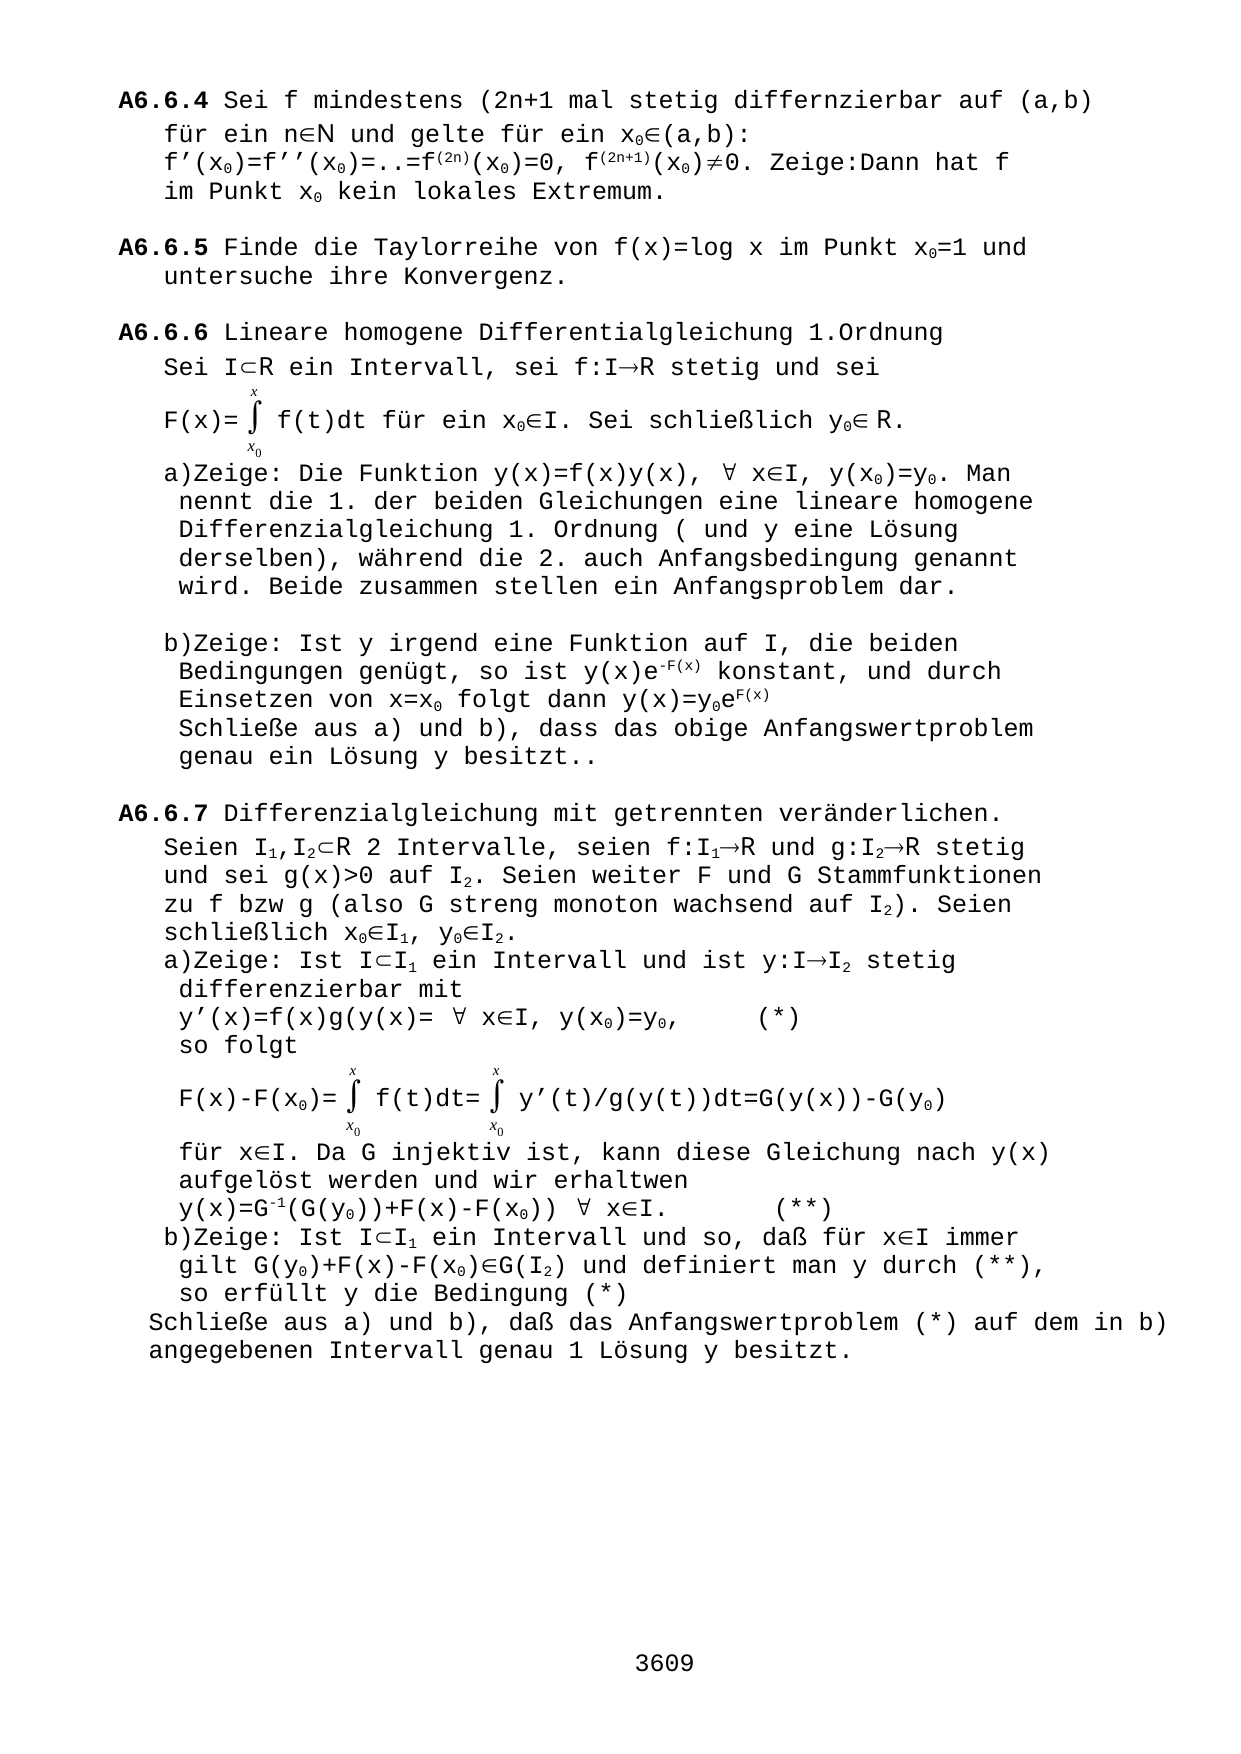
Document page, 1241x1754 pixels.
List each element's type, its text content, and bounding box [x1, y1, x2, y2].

text y(x)=G-1(G(y0))+F(x)-F(x0))  xI. (**) [118, 1196, 1211, 1224]
text F(x)-F(x0)=f(t)dt=y’(t)/g(y(t))dt=G(y(x))-G(y0) [118, 1061, 1211, 1139]
text für xI. Da G injektiv ist, kann diese Gleichung nach y(x) [118, 1139, 1211, 1167]
text b)Zeige: Ist II1 ein Intervall und so, daß für xI immer [118, 1224, 1211, 1252]
text b)Zeige: Ist y irgend eine Funktion auf I, die beiden [118, 630, 1211, 659]
text Einsetzen von x=x0 folgt dann y(x)=y0eF(x) [118, 687, 1211, 715]
text A6.6.7 Differenzialgleichung mit getrennten veränderlichen. [118, 800, 1211, 829]
text derselben), während die 2. auch Anfangsbedingung genannt [118, 545, 1211, 574]
text schließlich x0I1, y0I2. [118, 920, 1211, 948]
text und sei g(x)>0 auf I2. Seien weiter F und G Stammfunktionen [118, 863, 1211, 891]
text angegebenen Intervall genau 1 Lösung y besitzt. [118, 1337, 1211, 1366]
text A6.6.5 Finde die Taylorreihe von f(x)=log x im Punkt x0=1 und [118, 235, 1211, 263]
text für ein nN und gelte für ein x0(a,b): [118, 116, 1211, 150]
text so erfüllt y die Bedingung (*) [118, 1281, 1211, 1309]
text A6.6.4 Sei f mindestens (2n+1 mal stetig differnzierbar auf (a,b) [118, 87, 1211, 116]
text differenzierbar mit [118, 976, 1211, 1005]
text wird. Beide zusammen stellen ein Anfangsproblem dar. [118, 574, 1211, 602]
text y’(x)=f(x)g(y(x)=  xI, y(x0)=y0, (*) [118, 1005, 1211, 1033]
text gilt G(y0)+F(x)-F(x0)G(I2) und definiert man y durch (**), [118, 1252, 1211, 1281]
text genau ein Lösung y besitzt.. [118, 744, 1211, 772]
text im Punkt x0 kein lokales Extremum. [118, 178, 1211, 207]
text A6.6.6 Lineare homogene Differentialgleichung 1.Ordnung [118, 320, 1211, 348]
text Seien I1,I2R 2 Intervalle, seien f:I1R und g:I2R stetig [118, 829, 1211, 863]
text nennt die 1. der beiden Gleichungen eine lineare homogene [118, 489, 1211, 517]
text zu f bzw g (also G streng monoton wachsend auf I2). Seien [118, 891, 1211, 920]
text Differenzialgleichung 1. Ordnung ( und y eine Lösung [118, 517, 1211, 545]
text untersuche ihre Konvergenz. [118, 263, 1211, 292]
text so folgt [118, 1033, 1211, 1061]
text Schließe aus a) und b), daß das Anfangswertproblem (*) auf dem in b) [118, 1309, 1211, 1337]
text F(x)=f(t)dt für ein x0I. Sei schließlich y0 R. [118, 383, 1211, 460]
text Schließe aus a) und b), dass das obige Anfangswertproblem [118, 715, 1211, 744]
text Sei IR ein Intervall, sei f:IR stetig und sei [118, 348, 1211, 383]
text Bedingungen genügt, so ist y(x)e-F(x) konstant, und durch [118, 659, 1211, 687]
text a)Zeige: Die Funktion y(x)=f(x)y(x),  xI, y(x0)=y0. Man [118, 460, 1211, 489]
text f’(x0)=f’’(x0)=..=f(2n)(x0)=0, f(2n+1)(x0)0. Zeige:Dann hat f [118, 150, 1211, 178]
text a)Zeige: Ist II1 ein Intervall und ist y:II2 stetig [118, 948, 1211, 976]
text aufgelöst werden und wir erhaltwen [118, 1167, 1211, 1196]
